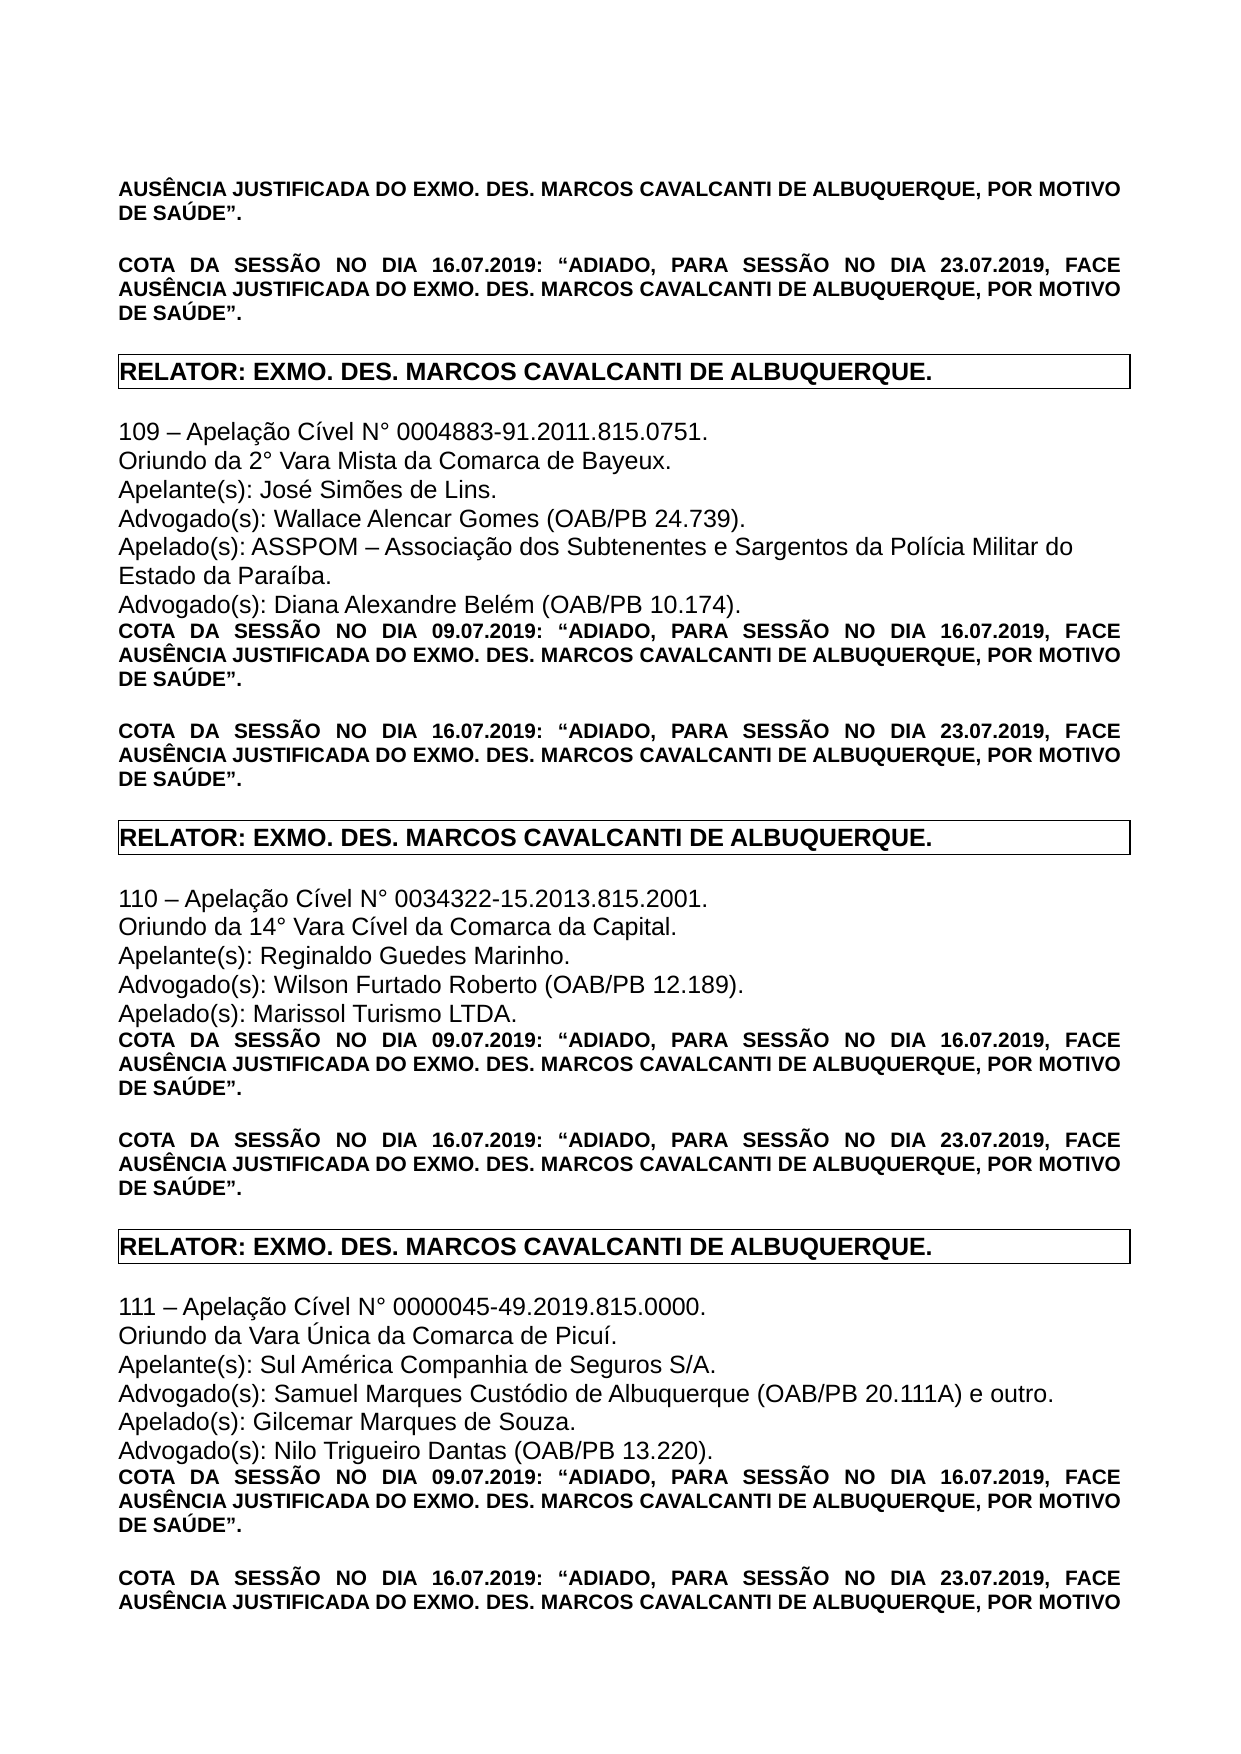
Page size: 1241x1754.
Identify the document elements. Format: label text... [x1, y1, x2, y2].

text 110 – Apelação Cível N° 0034322-15.2013.815.2001. [118, 884, 1122, 912]
text Oriundo da Vara Única da Comarca de Picuí. [118, 1321, 1122, 1350]
text AUSÊNCIA JUSTIFICADA DO EXMO. DES. MARCOS CAVALCANTI DE ALBUQUERQUE, POR MOTIVO DE SAÚDE”. [118, 176, 1122, 224]
text Oriundo da 14° Vara Cível da Comarca da Capital. [118, 912, 1122, 941]
text RELATOR: EXMO. DES. MARCOS CAVALCANTI DE ALBUQUERQUE. [119, 355, 1129, 388]
text COTA DA SESSÃO NO DIA 09.07.2019: “ADIADO, PARA SESSÃO NO DIA 16.07.2019, FACE AUSÊNCIA JUSTIFICADA DO EXMO. DES. MARCOS CAVALCANTI DE ALBUQUERQUE, POR MOTIVO DE SAÚDE”. [118, 619, 1122, 691]
text Apelante(s): Reginaldo Guedes Marinho. [118, 941, 1122, 970]
text 111 – Apelação Cível N° 0000045-49.2019.815.0000. [118, 1292, 1122, 1321]
text Advogado(s): Samuel Marques Custódio de Albuquerque (OAB/PB 20.111A) e outro. [118, 1379, 1122, 1407]
text Apelado(s): ASSPOM – Associação dos Subtenentes e Sargentos da Polícia Militar do Estado da Paraíba. [118, 532, 1122, 590]
text Apelante(s): José Simões de Lins. [118, 475, 1122, 504]
text COTA DA SESSÃO NO DIA 09.07.2019: “ADIADO, PARA SESSÃO NO DIA 16.07.2019, FACE AUSÊNCIA JUSTIFICADA DO EXMO. DES. MARCOS CAVALCANTI DE ALBUQUERQUE, POR MOTIVO DE SAÚDE”. [118, 1465, 1122, 1537]
text COTA DA SESSÃO NO DIA 16.07.2019: “ADIADO, PARA SESSÃO NO DIA 23.07.2019, FACE AUSÊNCIA JUSTIFICADA DO EXMO. DES. MARCOS CAVALCANTI DE ALBUQUERQUE, POR MOTIVO DE SAÚDE”. [118, 1128, 1122, 1200]
text Advogado(s): Diana Alexandre Belém (OAB/PB 10.174). [118, 590, 1122, 619]
text Advogado(s): Wallace Alencar Gomes (OAB/PB 24.739). [118, 504, 1122, 532]
text COTA DA SESSÃO NO DIA 09.07.2019: “ADIADO, PARA SESSÃO NO DIA 16.07.2019, FACE AUSÊNCIA JUSTIFICADA DO EXMO. DES. MARCOS CAVALCANTI DE ALBUQUERQUE, POR MOTIVO DE SAÚDE”. [118, 1027, 1122, 1099]
text Apelado(s): Gilcemar Marques de Souza. [118, 1407, 1122, 1436]
text COTA DA SESSÃO NO DIA 16.07.2019: “ADIADO, PARA SESSÃO NO DIA 23.07.2019, FACE AUSÊNCIA JUSTIFICADA DO EXMO. DES. MARCOS CAVALCANTI DE ALBUQUERQUE, POR MOTIVO [118, 1566, 1122, 1613]
text Advogado(s): Wilson Furtado Roberto (OAB/PB 12.189). [118, 970, 1122, 999]
text RELATOR: EXMO. DES. MARCOS CAVALCANTI DE ALBUQUERQUE. [119, 1230, 1129, 1263]
text COTA DA SESSÃO NO DIA 16.07.2019: “ADIADO, PARA SESSÃO NO DIA 23.07.2019, FACE AUSÊNCIA JUSTIFICADA DO EXMO. DES. MARCOS CAVALCANTI DE ALBUQUERQUE, POR MOTIVO DE SAÚDE”. [118, 253, 1122, 325]
text COTA DA SESSÃO NO DIA 16.07.2019: “ADIADO, PARA SESSÃO NO DIA 23.07.2019, FACE AUSÊNCIA JUSTIFICADA DO EXMO. DES. MARCOS CAVALCANTI DE ALBUQUERQUE, POR MOTIVO DE SAÚDE”. [118, 719, 1122, 791]
text RELATOR: EXMO. DES. MARCOS CAVALCANTI DE ALBUQUERQUE. [119, 821, 1129, 854]
text Apelado(s): Marissol Turismo LTDA. [118, 999, 1122, 1027]
text 109 – Apelação Cível N° 0004883-91.2011.815.0751. [118, 417, 1122, 446]
text Apelante(s): Sul América Companhia de Seguros S/A. [118, 1350, 1122, 1379]
text Oriundo da 2° Vara Mista da Comarca de Bayeux. [118, 446, 1122, 475]
text Advogado(s): Nilo Trigueiro Dantas (OAB/PB 13.220). [118, 1436, 1122, 1465]
